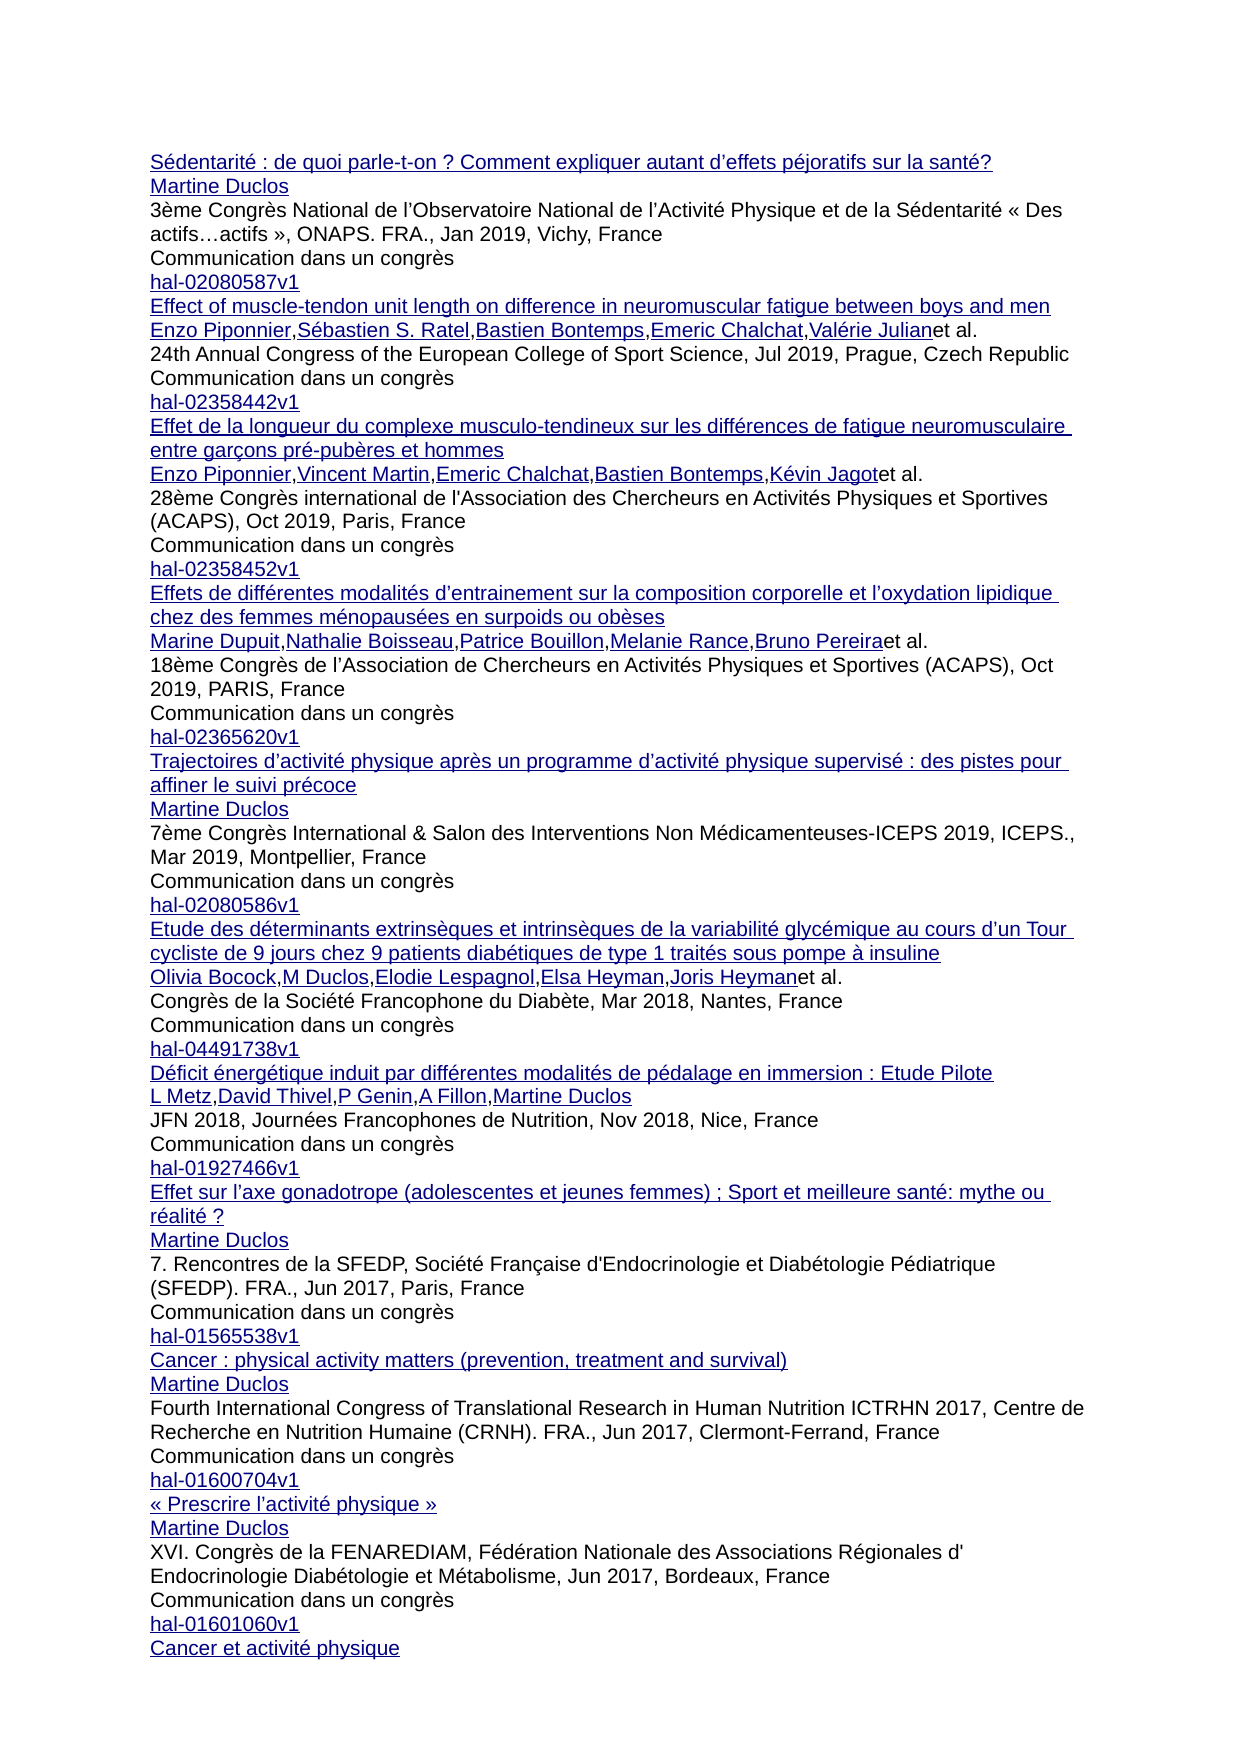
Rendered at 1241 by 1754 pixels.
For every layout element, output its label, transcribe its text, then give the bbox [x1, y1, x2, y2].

table_cell Trajectoires d’activité physique après un programme d’activité physique supervisé : des pistes pour affiner le suivi précoce Martine Duclos 7ème Congrès International & Salon des Interventions Non Médicamenteuses-ICEPS 2019, ICEPS., Mar 2019, Montpellier, France Communication dans un congrès hal-02080586v1 [150, 749, 1090, 917]
table_cell Effet de la longueur du complexe musculo-tendineux sur les différences de fatigue neuromusculaire entre garçons pré-pubères et hommes Enzo Piponnier,Vincent Martin,Emeric Chalchat,Bastien Bontemps,Kévin Jagotet al. 28ème Congrès international de l'Association des Chercheurs en Activités Physiques et Sportives (ACAPS), Oct 2019, Paris, France Communication dans un congrès hal-02358452v1 [150, 414, 1090, 581]
table_cell Cancer : physical activity matters (prevention, treatment and survival) Martine Duclos Fourth International Congress of Translational Research in Human Nutrition ICTRHN 2017, Centre de Recherche en Nutrition Humaine (CRNH). FRA., Jun 2017, Clermont-Ferrand, France Communication dans un congrès hal-01600704v1 [150, 1348, 1090, 1492]
table_cell « Prescrire l’activité physique » Martine Duclos XVI. Congrès de la FENAREDIAM, Fédération Nationale des Associations Régionales d' Endocrinologie Diabétologie et Métabolisme, Jun 2017, Bordeaux, France Communication dans un congrès hal-01601060v1 [150, 1492, 1090, 1635]
table_cell Sédentarité : de quoi parle-t-on ? Comment expliquer autant d’effets péjoratifs sur la santé? Martine Duclos 3ème Congrès National de l’Observatoire National de l’Activité Physique et de la Sédentarité « Des actifs…actifs », ONAPS. FRA., Jan 2019, Vichy, France Communication dans un congrès hal-02080587v1 [150, 150, 1090, 294]
table_cell Effet sur l’axe gonadotrope (adolescentes et jeunes femmes) ; Sport et meilleure santé: mythe ou réalité ? Martine Duclos 7. Rencontres de la SFEDP, Société Française d'Endocrinologie et Diabétologie Pédiatrique (SFEDP). FRA., Jun 2017, Paris, France Communication dans un congrès hal-01565538v1 [150, 1180, 1090, 1348]
table_cell Déficit énergétique induit par différentes modalités de pédalage en immersion : Etude Pilote L Metz,David Thivel,P Genin,A Fillon,Martine Duclos JFN 2018, Journées Francophones de Nutrition, Nov 2018, Nice, France Communication dans un congrès hal-01927466v1 [150, 1060, 1090, 1180]
table_cell Effect of muscle-tendon unit length on difference in neuromuscular fatigue between boys and men Enzo Piponnier,Sébastien S. Ratel,Bastien Bontemps,Emeric Chalchat,Valérie Julianet al. 24th Annual Congress of the European College of Sport Science, Jul 2019, Prague, Czech Republic Communication dans un congrès hal-02358442v1 [150, 294, 1090, 413]
table_cell Etude des déterminants extrinsèques et intrinsèques de la variabilité glycémique au cours d’un Tour cycliste de 9 jours chez 9 patients diabétiques de type 1 traités sous pompe à insuline Olivia Bocock,M Duclos,Elodie Lespagnol,Elsa Heyman,Joris Heymanet al. Congrès de la Société Francophone du Diabète, Mar 2018, Nantes, France Communication dans un congrès hal-04491738v1 [150, 917, 1090, 1060]
table_cell Cancer et activité physique [150, 1635, 1090, 1659]
table_cell Effets de différentes modalités d’entrainement sur la composition corporelle et l’oxydation lipidique chez des femmes ménopausées en surpoids ou obèses Marine Dupuit,Nathalie Boisseau,Patrice Bouillon,Melanie Rance,Bruno Pereiraet al. 18ème Congrès de l’Association de Chercheurs en Activités Physiques et Sportives (ACAPS), Oct 2019, PARIS, France Communication dans un congrès hal-02365620v1 [150, 581, 1090, 749]
